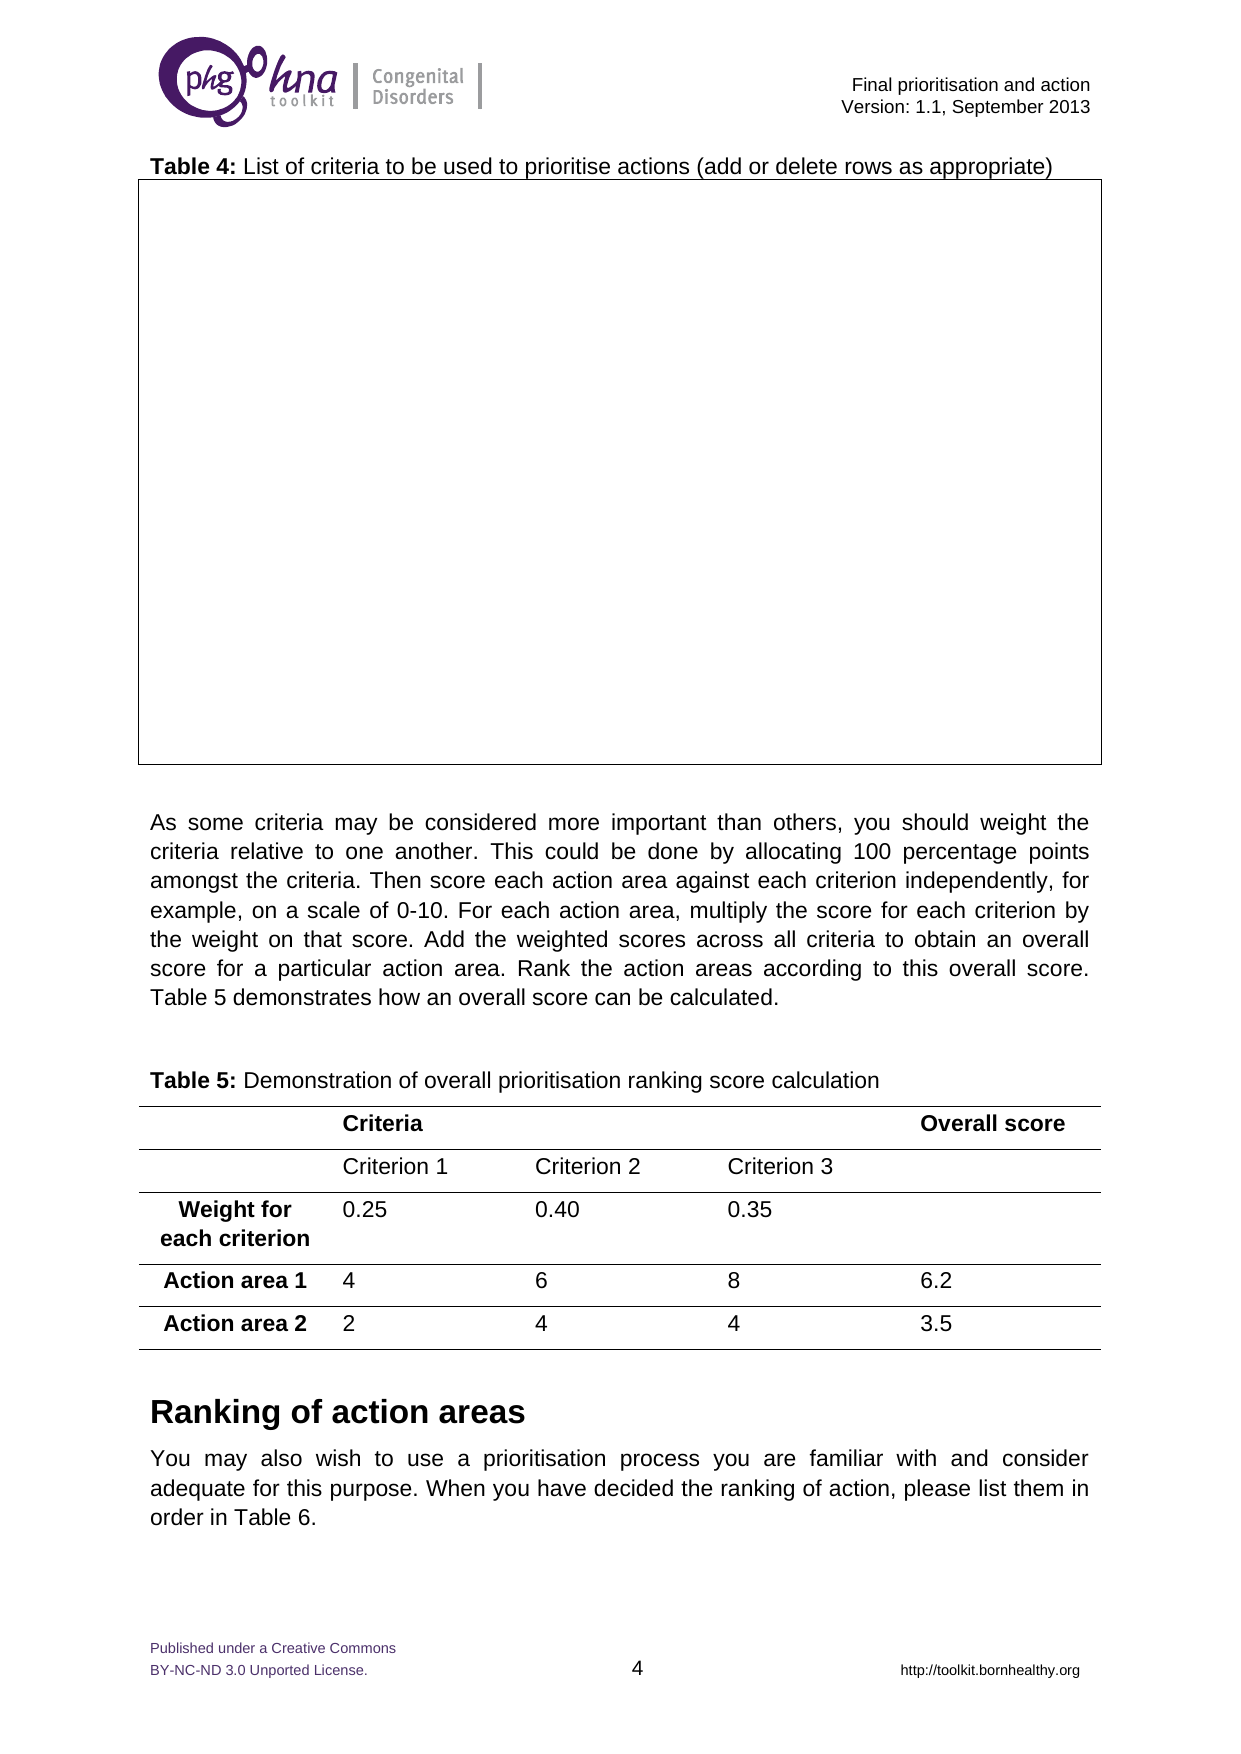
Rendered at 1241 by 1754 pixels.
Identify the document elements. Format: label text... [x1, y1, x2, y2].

table_cell 0.35 [716, 1193, 909, 1263]
table_cell 8 [716, 1265, 909, 1306]
table_cell 4 [716, 1307, 909, 1349]
subtitle Table 4: List of criteria to be used to prioritise actions (add or delete rows as appropriate) [150, 150, 1090, 179]
table_cell 0.40 [524, 1193, 716, 1263]
table_cell 6.2 [909, 1265, 1101, 1306]
table_cell Action area 2 [139, 1307, 331, 1349]
table_header [139, 180, 1101, 763]
text As some criteria may be considered more important than others, you should weight the criteria relative to one another. This could be done by allocating 100 percentage points amongst the criteria. Then score each action area against each criterion independently, for example, on a scale of 0-10. For each action area, multiply the score for each criterion by the weight on that score. Add the weighted scores across all criteria to obtain an overall score for a particular action area. Rank the action areas according to this overall score. Table 5 demonstrates how an overall score can be calculated. [150, 806, 1090, 1010]
table_cell 0.25 [331, 1193, 524, 1263]
text You may also wish to use a prioritisation process you are familiar with and consider adequate for this purpose. When you have decided the ranking of action, please list them in order in Table 6. [150, 1443, 1090, 1530]
text Table 5: Demonstration of overall prioritisation ranking score calculation [150, 1064, 1090, 1094]
table_cell Criterion 1 [331, 1150, 524, 1192]
table_header Overall score [909, 1107, 1101, 1149]
table_cell [909, 1150, 1101, 1192]
table_cell Action area 1 [139, 1265, 331, 1306]
table_header [139, 1107, 331, 1149]
table_cell Criterion 2 [524, 1150, 716, 1192]
table_cell [139, 1150, 331, 1192]
text Ranking of action areas [150, 1392, 1090, 1430]
table_cell 4 [331, 1265, 524, 1306]
table_cell Weight for each criterion [139, 1193, 331, 1263]
table_cell 3.5 [909, 1307, 1101, 1349]
table_cell 2 [331, 1307, 524, 1349]
table_cell Criterion 3 [716, 1150, 909, 1192]
table_cell [909, 1193, 1101, 1263]
table_cell 4 [524, 1307, 716, 1349]
table_cell 6 [524, 1265, 716, 1306]
table_header Criteria [331, 1107, 909, 1149]
